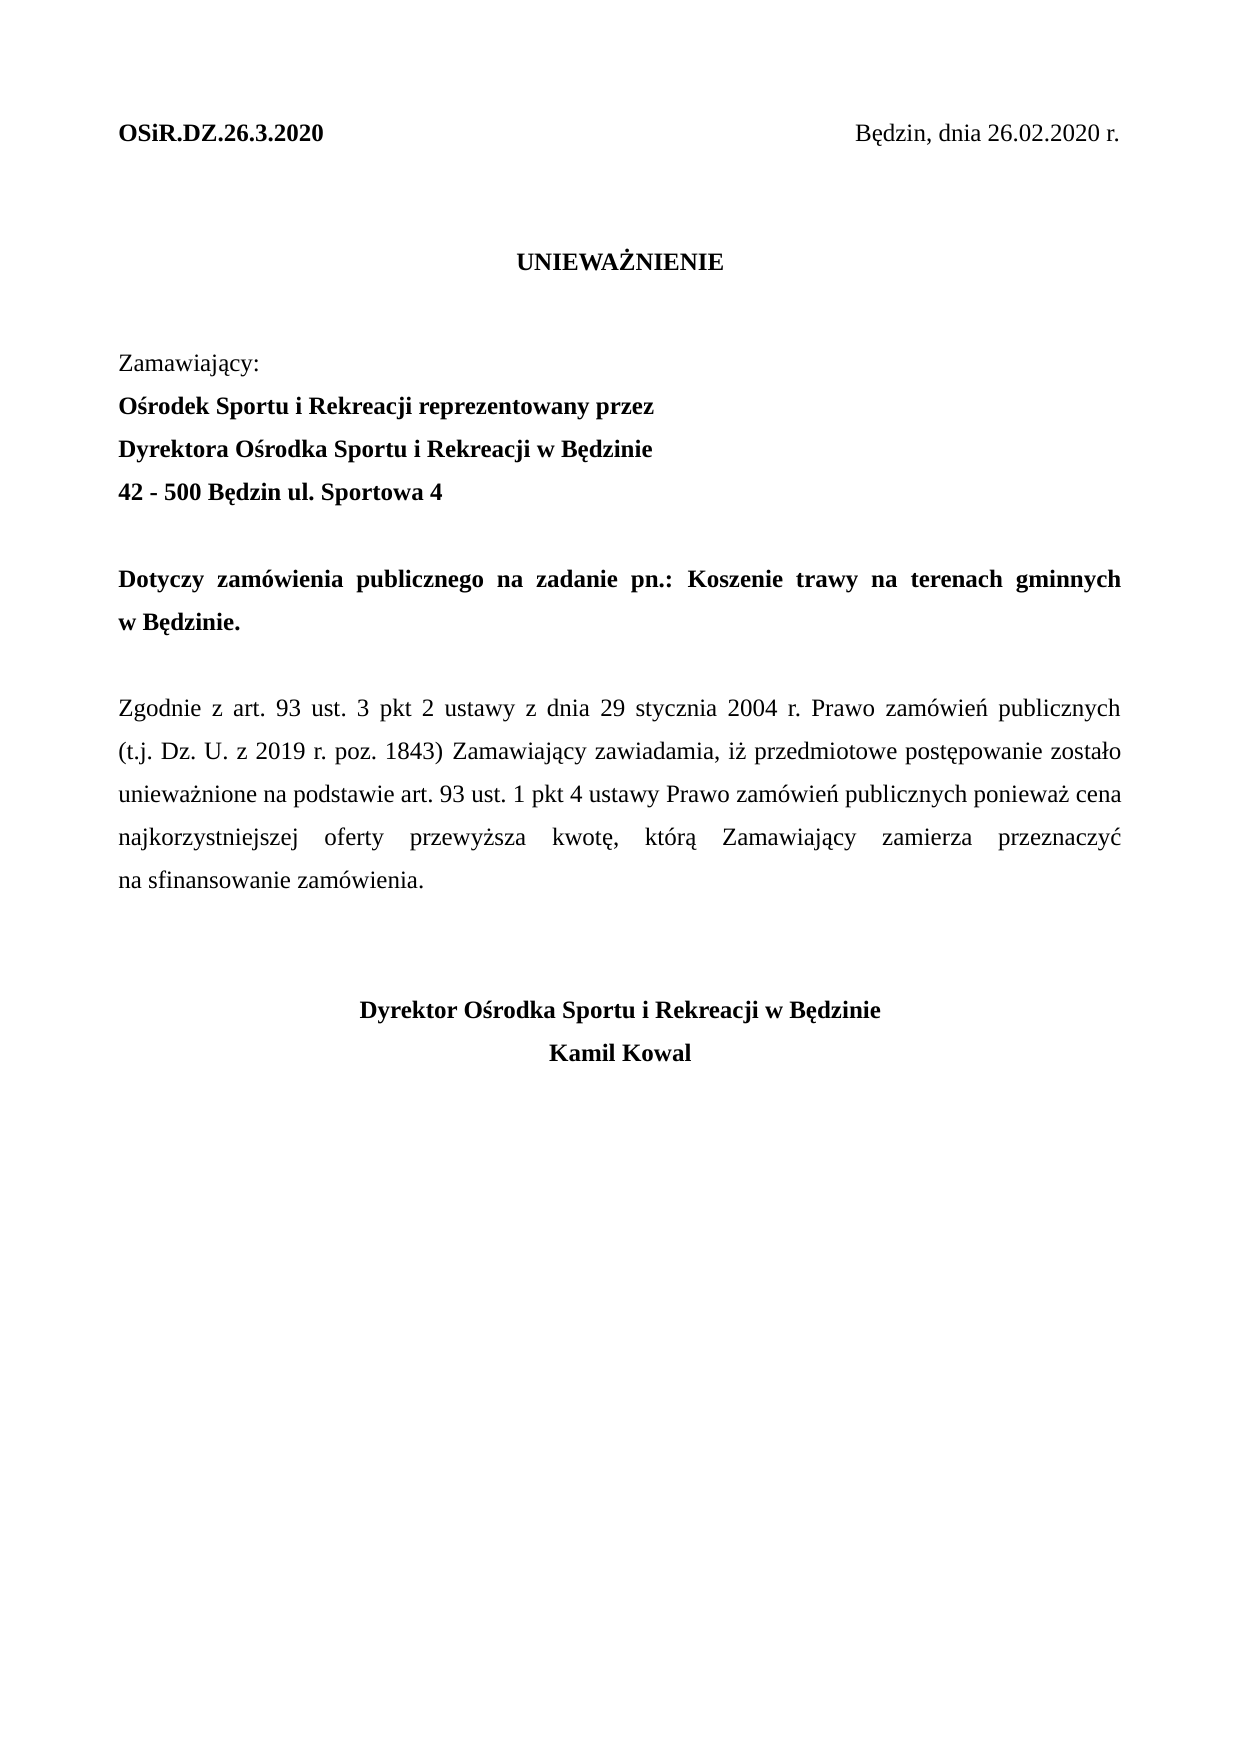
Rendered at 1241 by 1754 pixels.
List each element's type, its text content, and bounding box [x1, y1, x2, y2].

text Ośrodek Sportu i Rekreacji reprezentowany przez [118, 391, 1122, 420]
text Kamil Kowal [118, 1038, 1122, 1067]
text Dotyczy zamówienia publicznego na zadanie pn.: Koszenie trawy na terenach gminnych w Będzinie. [118, 564, 1122, 636]
text UNIEWAŻNIENIE [118, 247, 1122, 276]
text OSiR.DZ.26.3.2020 Będzin, dnia 26.02.2020 r. [118, 118, 1122, 147]
text Zgodnie z art. 93 ust. 3 pkt 2 ustawy z dnia 29 stycznia 2004 r. Prawo zamówień publicznych (t.j. Dz. U. z 2019 r. poz. 1843) Zamawiający zawiadamia, iż przedmiotowe postępowanie zostało unieważnione na podstawie art. 93 ust. 1 pkt 4 ustawy Prawo zamówień publicznych ponieważ cena najkorzystniejszej oferty przewyższa kwotę, którą Zamawiający zamierza przeznaczyć na sfinansowanie zamówienia. [118, 693, 1122, 894]
text Dyrektora Ośrodka Sportu i Rekreacji w Będzinie 42 - 500 Będzin ul. Sportowa 4 [118, 434, 1122, 506]
text Zamawiający: [118, 348, 1122, 377]
text Dyrektor Ośrodka Sportu i Rekreacji w Będzinie [118, 995, 1122, 1024]
